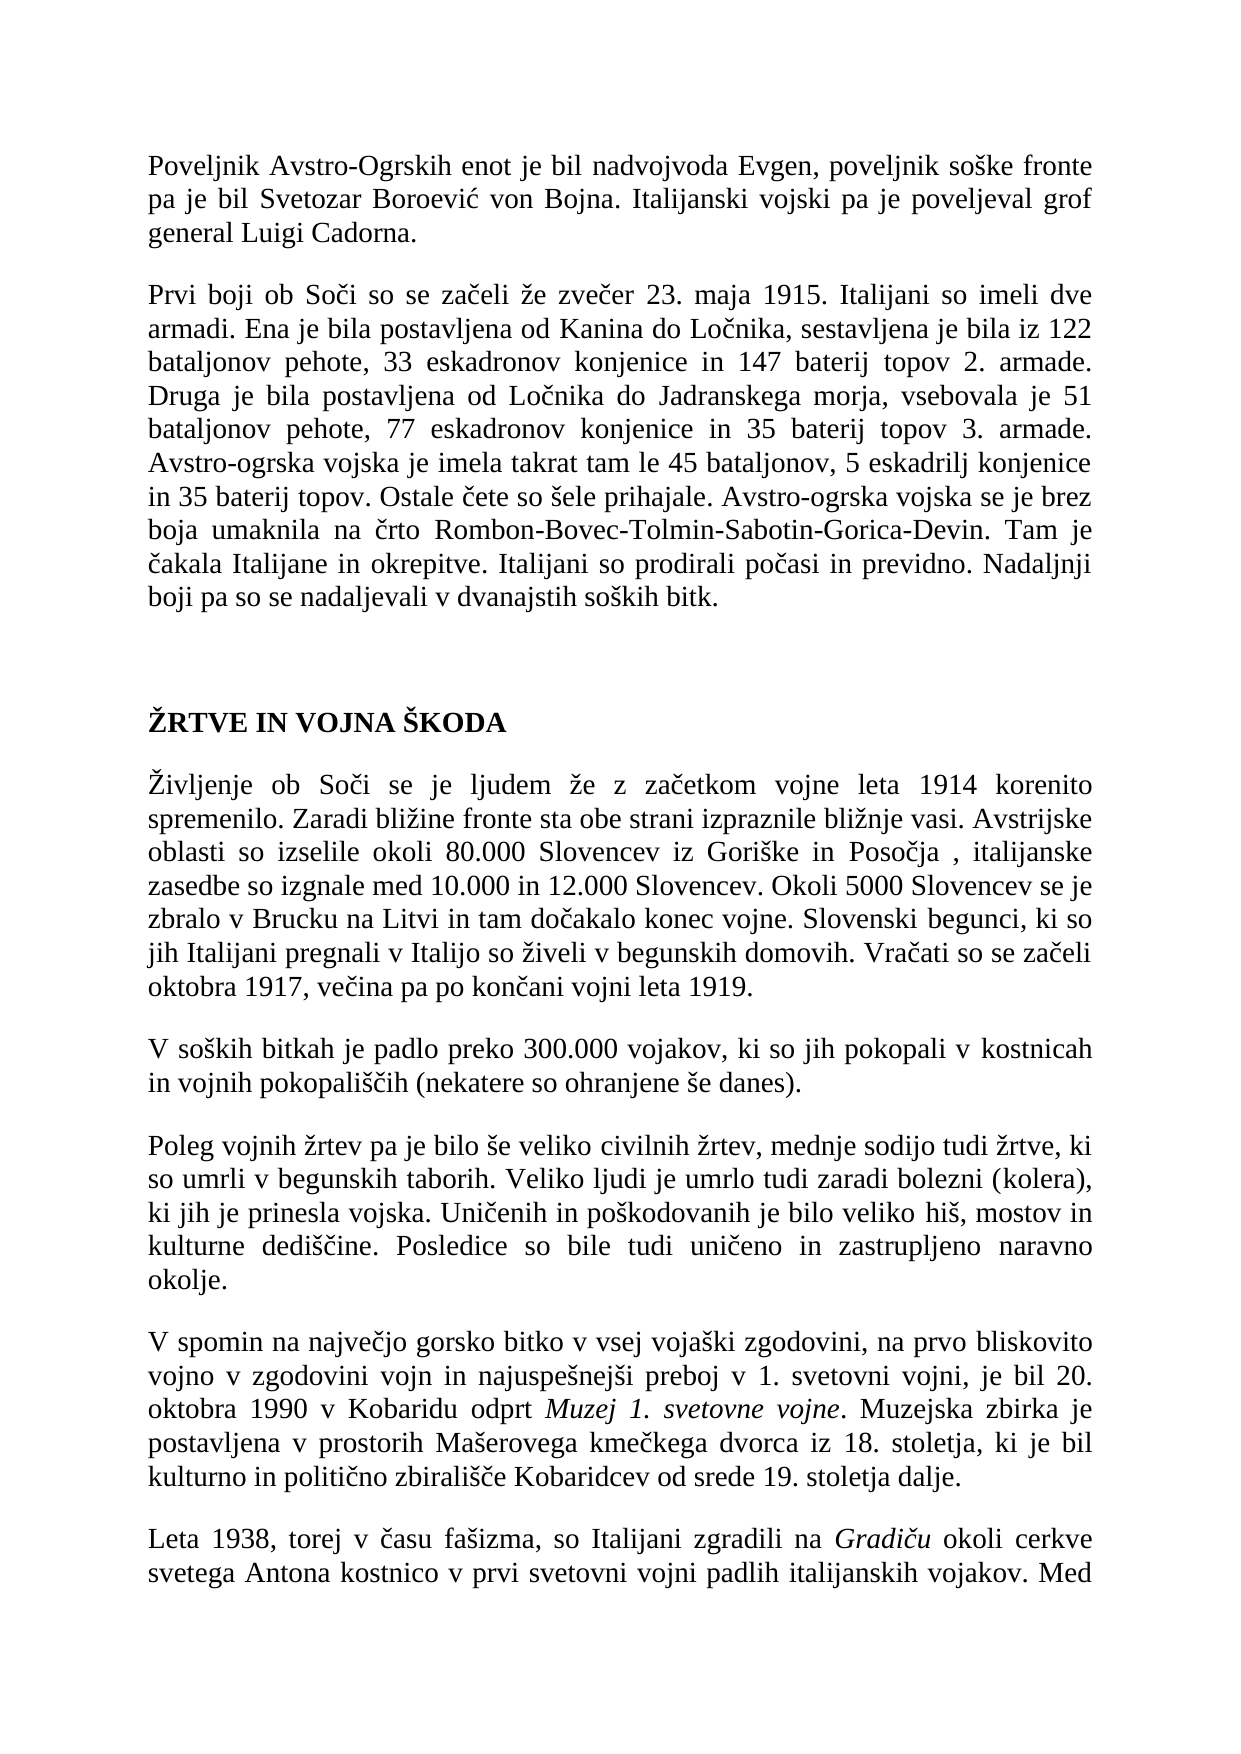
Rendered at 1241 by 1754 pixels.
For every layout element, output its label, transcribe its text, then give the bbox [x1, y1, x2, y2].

text Poveljnik Avstro-Ogrskih enot je bil nadvojvoda Evgen, poveljnik soške fronte pa je bil Svetozar Boroević von Bojna. Italijanski vojski pa je poveljeval grof general Luigi Cadorna. [148, 148, 1093, 248]
text V spomin na največjo gorsko bitko v vsej vojaški zgodovini, na prvo bliskovito vojno v zgodovini vojn in najuspešnejši preboj v 1. svetovni vojni, je bil 20. oktobra 1990 v Kobaridu odprt Muzej 1. svetovne vojne. Muzejska zbirka je postavljena v prostorih Mašerovega kmečkega dvorca iz 18. stoletja, ki je bil kulturno in politično zbirališče Kobaridcev od srede 19. stoletja dalje. [148, 1324, 1093, 1492]
text Leta 1938, torej v času fašizma, so Italijani zgradili na Gradiču okoli cerkve svetega Antona kostnico v prvi svetovni vojni padlih italijanskih vojakov. Med [148, 1521, 1093, 1588]
text Poleg vojnih žrtev pa je bilo še veliko civilnih žrtev, mednje sodijo tudi žrtve, ki so umrli v begunskih taborih. Veliko ljudi je umrlo tudi zaradi bolezni (kolera), ki jih je prinesla vojska. Uničenih in poškodovanih je bilo veliko hiš, mostov in kulturne dediščine. Posledice so bile tudi uničeno in zastrupljeno naravno okolje. [148, 1128, 1093, 1295]
text Življenje ob Soči se je ljudem že z začetkom vojne leta 1914 korenito spremenilo. Zaradi bližine fronte sta obe strani izpraznile bližnje vasi. Avstrijske oblasti so izselile okoli 80.000 Slovencev iz Goriške in Posočja , italijanske zasedbe so izgnale med 10.000 in 12.000 Slovencev. Okoli 5000 Slovencev se je zbralo v Brucku na Litvi in tam dočakalo konec vojne. Slovenski begunci, ki so jih Italijani pregnali v Italijo so živeli v begunskih domovih. Vračati so se začeli oktobra 1917, večina pa po končani vojni leta 1919. [148, 767, 1093, 1002]
text ŽRTVE IN VOJNA ŠKODA [148, 705, 1093, 738]
text V soških bitkah je padlo preko 300.000 vojakov, ki so jih pokopali v kostnicah in vojnih pokopališčih (nekatere so ohranjene še danes). [148, 1031, 1093, 1098]
text Prvi boji ob Soči so se začeli že zvečer 23. maja 1915. Italijani so imeli dve armadi. Ena je bila postavljena od Kanina do Ločnika, sestavljena je bila iz 122 bataljonov pehote, 33 eskadronov konjenice in 147 baterij topov 2. armade. Druga je bila postavljena od Ločnika do Jadranskega morja, vsebovala je 51 bataljonov pehote, 77 eskadronov konjenice in 35 baterij topov 3. armade. Avstro-ogrska vojska je imela takrat tam le 45 bataljonov, 5 eskadrilj konjenice in 35 baterij topov. Ostale čete so šele prihajale. Avstro-ogrska vojska se je brez boja umaknila na črto Rombon-Bovec-Tolmin-Sabotin-Gorica-Devin. Tam je čakala Italijane in okrepitve. Italijani so prodirali počasi in previdno. Nadaljnji boji pa so se nadaljevali v dvanajstih soških bitk. [148, 277, 1093, 613]
